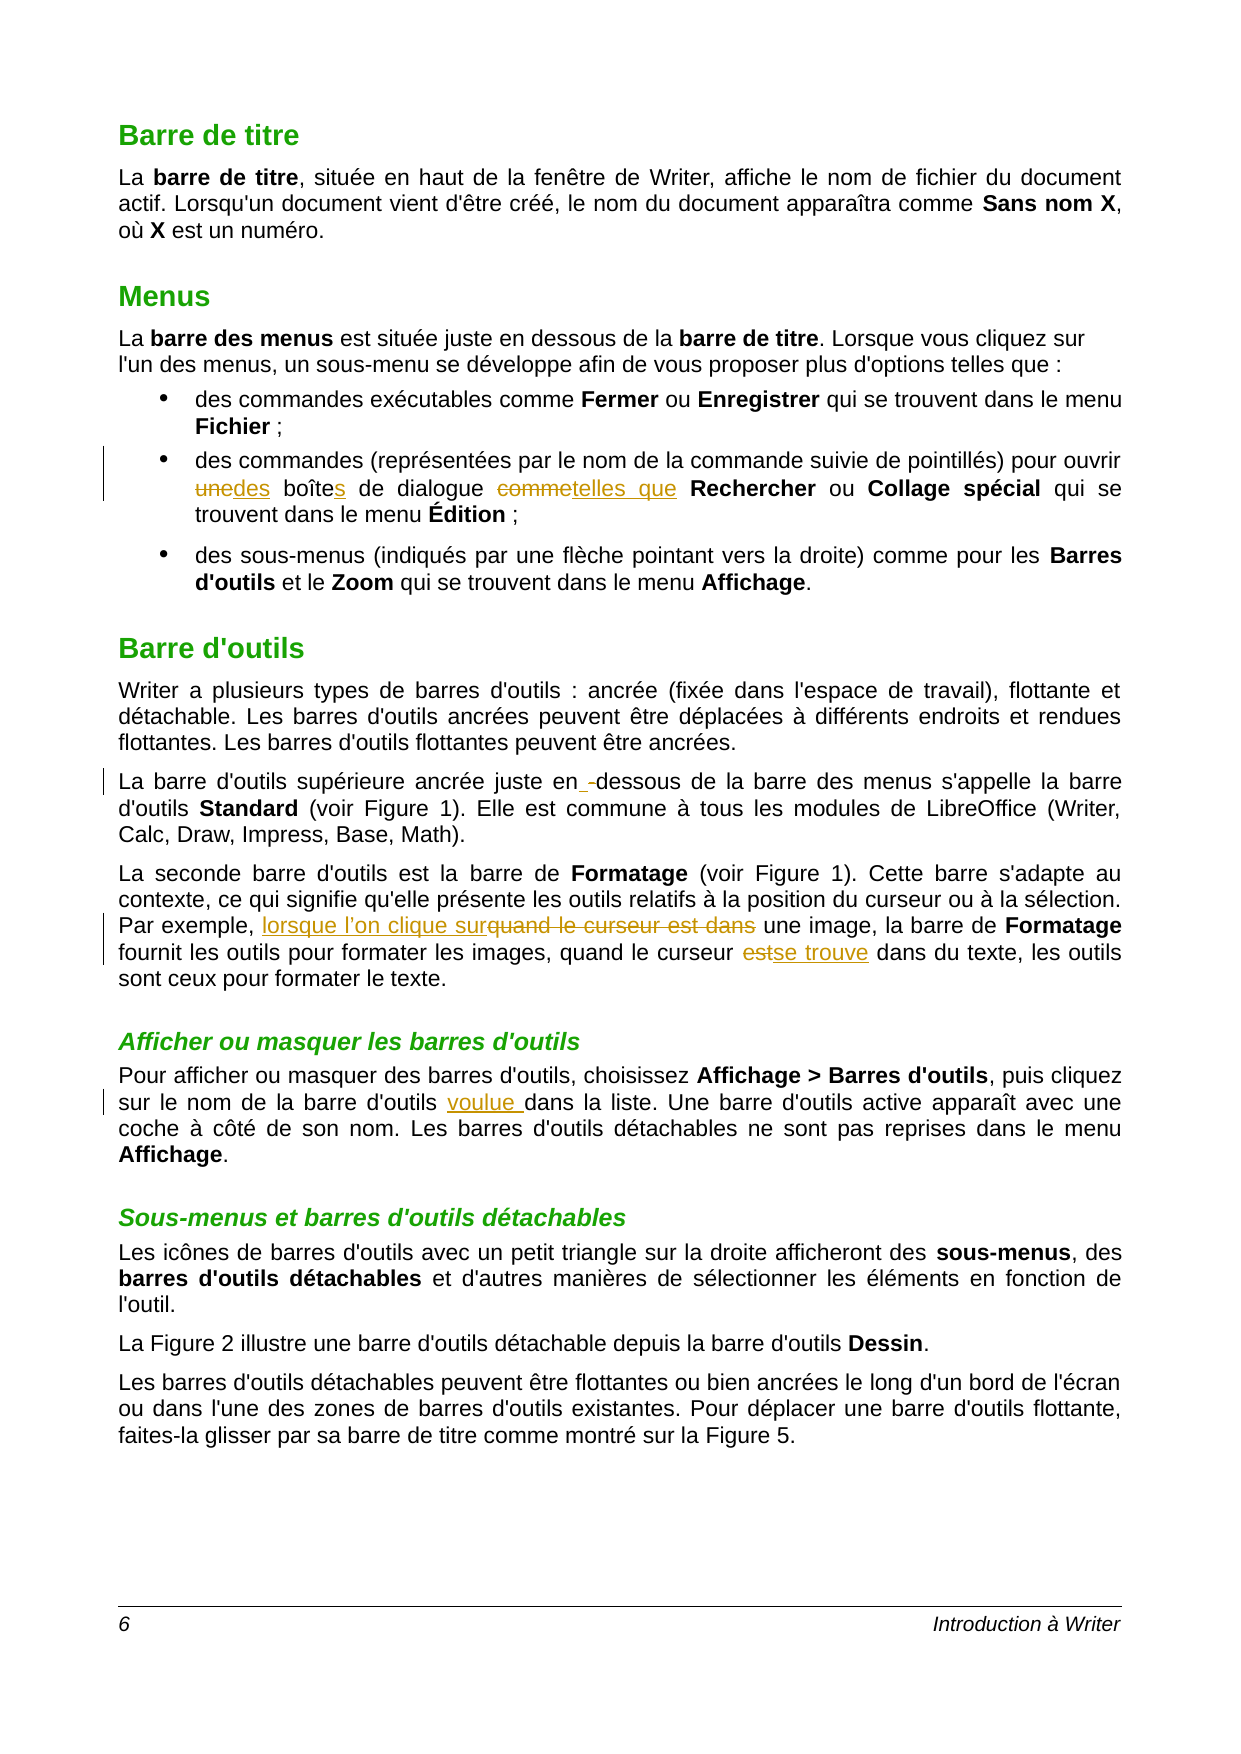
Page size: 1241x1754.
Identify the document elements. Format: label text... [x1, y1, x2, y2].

list des commandes (représentées par le nom de la commande suivie de pointillés) pour ouvrir des boîtes de dialogue telles que Rechercher ou Collage spécial qui se trouvent dans le menu Édition ; [156, 446, 1122, 527]
text La barre d'outils supérieure ancrée juste en dessous de la barre des menus s'appelle la barre d'outils Standard (voir Figure 1). Elle est commune à tous les modules de LibreOffice (Writer, Calc, Draw, Impress, Base, Math). [118, 768, 1122, 847]
text La barre de titre, située en haut de la fenêtre de Writer, affiche le nom de fichier du document actif. Lorsqu'un document vient d'être créé, le nom du document apparaîtra comme Sans nom X, où X est un numéro. [118, 164, 1122, 243]
subtitle Barre de titre [118, 118, 1122, 152]
list des sous-menus (indiqués par une flèche pointant vers la droite) comme pour les Barres d'outils et le Zoom qui se trouvent dans le menu Affichage. [156, 540, 1122, 595]
text Pour afficher ou masquer des barres d'outils, choisissez Affichage > Barres d'outils, puis cliquez sur le nom de la barre d'outils voulue dans la liste. Une barre d'outils active apparaît avec une coche à côté de son nom. Les barres d'outils détachables ne sont pas reprises dans le menu Affichage. [118, 1062, 1122, 1168]
subtitle Sous-menus et barres d'outils détachables [118, 1203, 1122, 1232]
list La barre des menus est située juste en dessous de la barre de titre. Lorsque vous cliquez sur l'un des menus, un sous-menu se développe afin de vous proposer plus d'options telles que : [118, 324, 1122, 377]
text Les icônes de barres d'outils avec un petit triangle sur la droite afficheront des sous-menus, des barres d'outils détachables et d'autres manières de sélectionner les éléments en fonction de l'outil. [118, 1238, 1122, 1317]
text La Figure 2 illustre une barre d'outils détachable depuis la barre d'outils Dessin. [118, 1330, 1122, 1356]
text Les barres d'outils détachables peuvent être flottantes ou bien ancrées le long d'un bord de l'écran ou dans l'une des zones de barres d'outils existantes. Pour déplacer une barre d'outils flottante, faites-la glisser par sa barre de titre comme montré sur la Figure 5. [118, 1369, 1122, 1448]
subtitle Afficher ou masquer les barres d'outils [118, 1027, 1122, 1056]
subtitle Menus [118, 279, 1122, 312]
text Writer a plusieurs types de barres d'outils : ancrée (fixée dans l'espace de travail), flottante et détachable. Les barres d'outils ancrées peuvent être déplacées à différents endroits et rendues flottantes. Les barres d'outils flottantes peuvent être ancrées. [118, 677, 1122, 756]
text La seconde barre d'outils est la barre de Formatage (voir Figure 1). Cette barre s'adapte au contexte, ce qui signifie qu'elle présente les outils relatifs à la position du curseur ou à la sélection. Par exemple, lorsque l’on clique sur une image, la barre de Formatage fournit les outils pour formater les images, quand le curseur se trouve dans du texte, les outils sont ceux pour formater le texte. [118, 860, 1122, 992]
list des commandes exécutables comme Fermer ou Enregistrer qui se trouvent dans le menu Fichier ; [156, 384, 1122, 439]
subtitle Barre d'outils [118, 631, 1122, 664]
